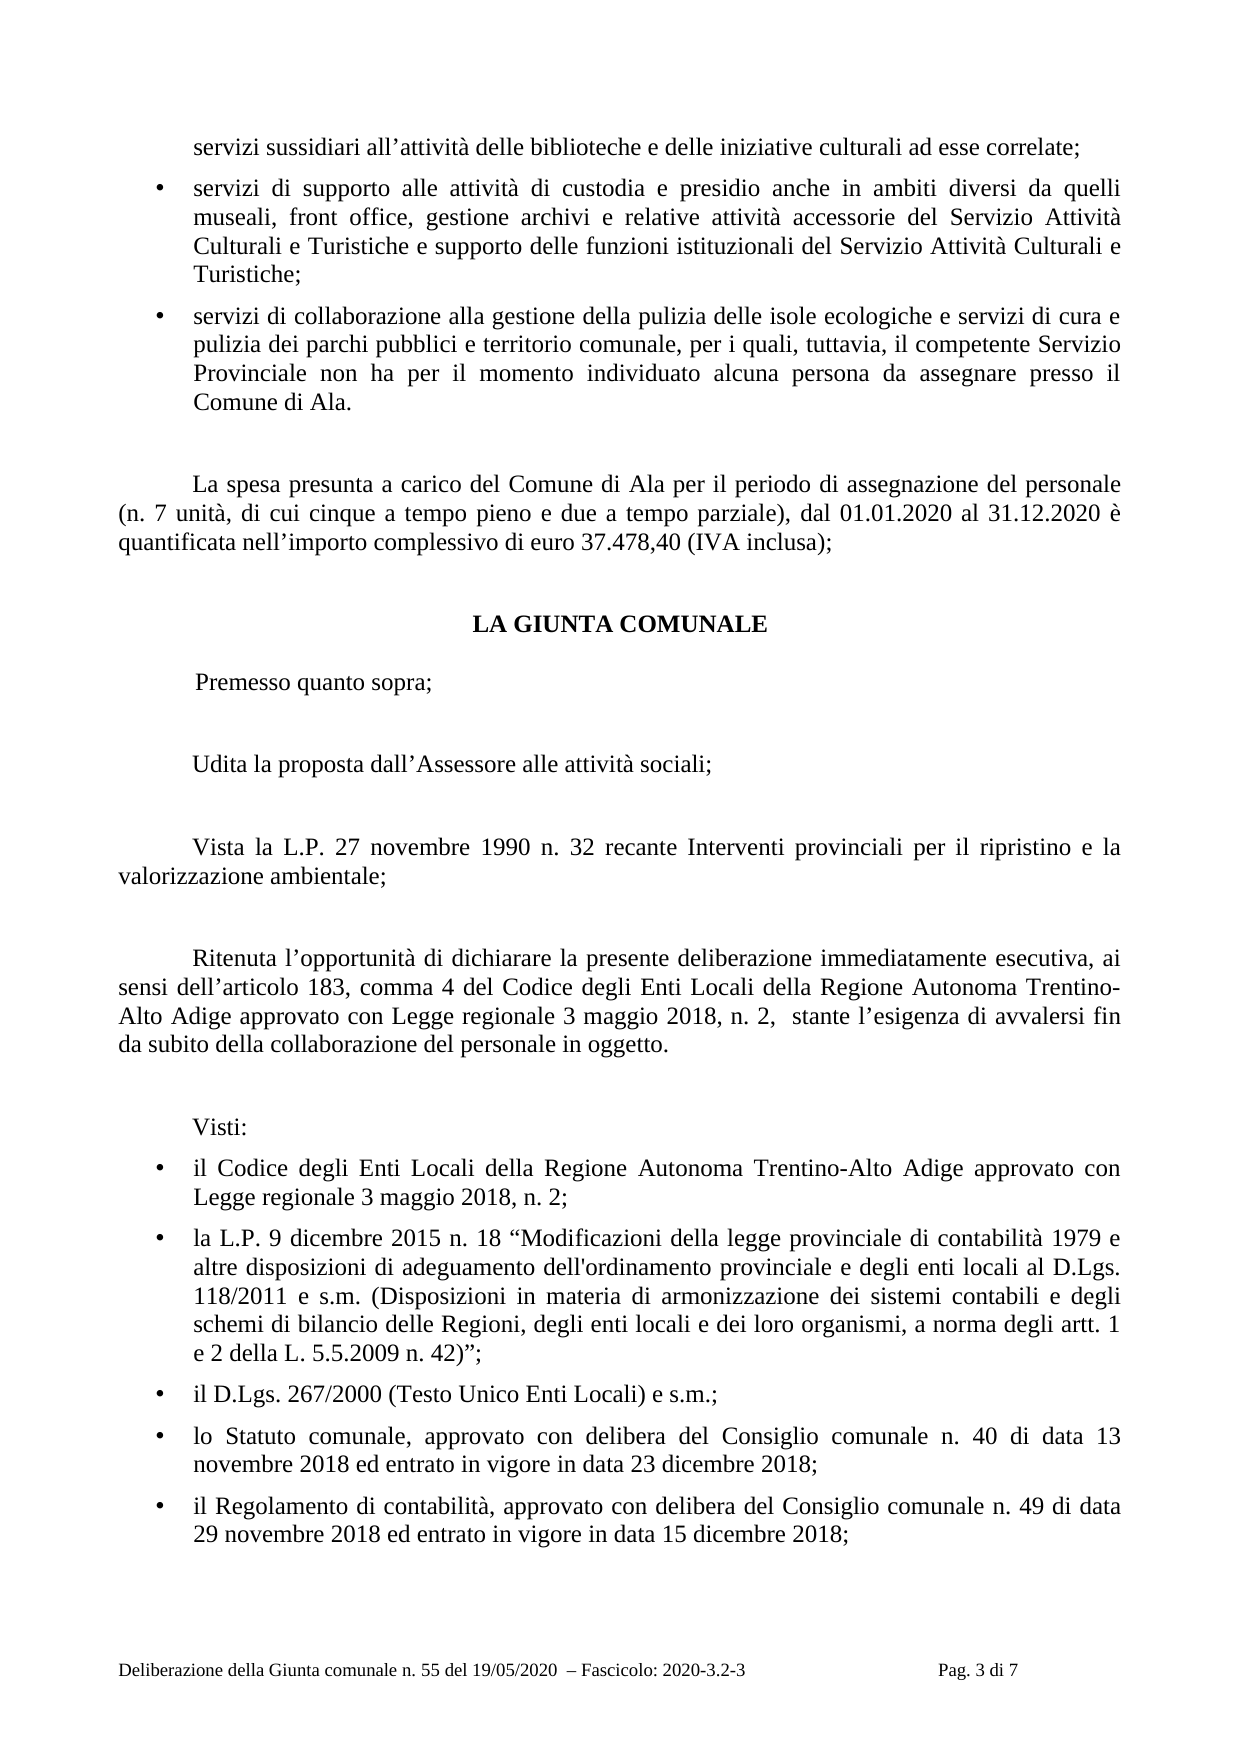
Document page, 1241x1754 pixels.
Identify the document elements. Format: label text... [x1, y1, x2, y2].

text LA GIUNTA COMUNALE [118, 609, 1122, 638]
list la L.P. 9 dicembre 2015 n. 18 “Modificazioni della legge provinciale di contabilità 1979 e altre disposizioni di adeguamento dell'ordinamento provinciale e degli enti locali al D.Lgs. 118/2011 e s.m. (Disposizioni in materia di armonizzazione dei sistemi contabili e degli schemi di bilancio delle Regioni, degli enti locali e dei loro organismi, a norma degli artt. 1 e 2 della L. 5.5.2009 n. 42)”; [156, 1223, 1122, 1367]
list lo Statuto comunale, approvato con delibera del Consiglio comunale n. 40 di data 13 novembre 2018 ed entrato in vigore in data 23 dicembre 2018; [156, 1421, 1122, 1478]
list il D.Lgs. 267/2000 (Testo Unico Enti Locali) e s.m.; [156, 1379, 1122, 1408]
text Vista la L.P. 27 novembre 1990 n. 32 recante Interventi provinciali per il ripristino e la valorizzazione ambientale; [118, 832, 1122, 889]
text Ritenuta l’opportunità di dichiarare la presente deliberazione immediatamente esecutiva, ai sensi dell’articolo 183, comma 4 del Codice degli Enti Locali della Regione Autonoma Trentino-Alto Adige approvato con Legge regionale 3 maggio 2018, n. 2, stante l’esigenza di avvalersi fin da subito della collaborazione del personale in oggetto. [118, 943, 1122, 1058]
list servizi sussidiari all’attività delle biblioteche e delle iniziative culturali ad esse correlate; [156, 132, 1122, 161]
text La spesa presunta a carico del Comune di Ala per il periodo di assegnazione del personale (n. 7 unità, di cui cinque a tempo pieno e due a tempo parziale), dal 01.01.2020 al 31.12.2020 è quantificata nell’importo complessivo di euro 37.478,40 (IVA inclusa); [118, 469, 1122, 556]
list il Codice degli Enti Locali della Regione Autonoma Trentino-Alto Adige approvato con Legge regionale 3 maggio 2018, n. 2; [156, 1153, 1122, 1211]
text Visti: [118, 1112, 1122, 1141]
list servizi di supporto alle attività di custodia e presidio anche in ambiti diversi da quelli museali, front office, gestione archivi e relative attività accessorie del Servizio Attività Culturali e Turistiche e supporto delle funzioni istituzionali del Servizio Attività Culturali e Turistiche; [156, 173, 1122, 288]
text Udita la proposta dall’Assessore alle attività sociali; [118, 749, 1122, 778]
text Premesso quanto sopra; [118, 667, 1122, 696]
list il Regolamento di contabilità, approvato con delibera del Consiglio comunale n. 49 di data 29 novembre 2018 ed entrato in vigore in data 15 dicembre 2018; [156, 1491, 1122, 1548]
list servizi di collaborazione alla gestione della pulizia delle isole ecologiche e servizi di cura e pulizia dei parchi pubblici e territorio comunale, per i quali, tuttavia, il competente Servizio Provinciale non ha per il momento individuato alcuna persona da assegnare presso il Comune di Ala. [156, 301, 1122, 416]
